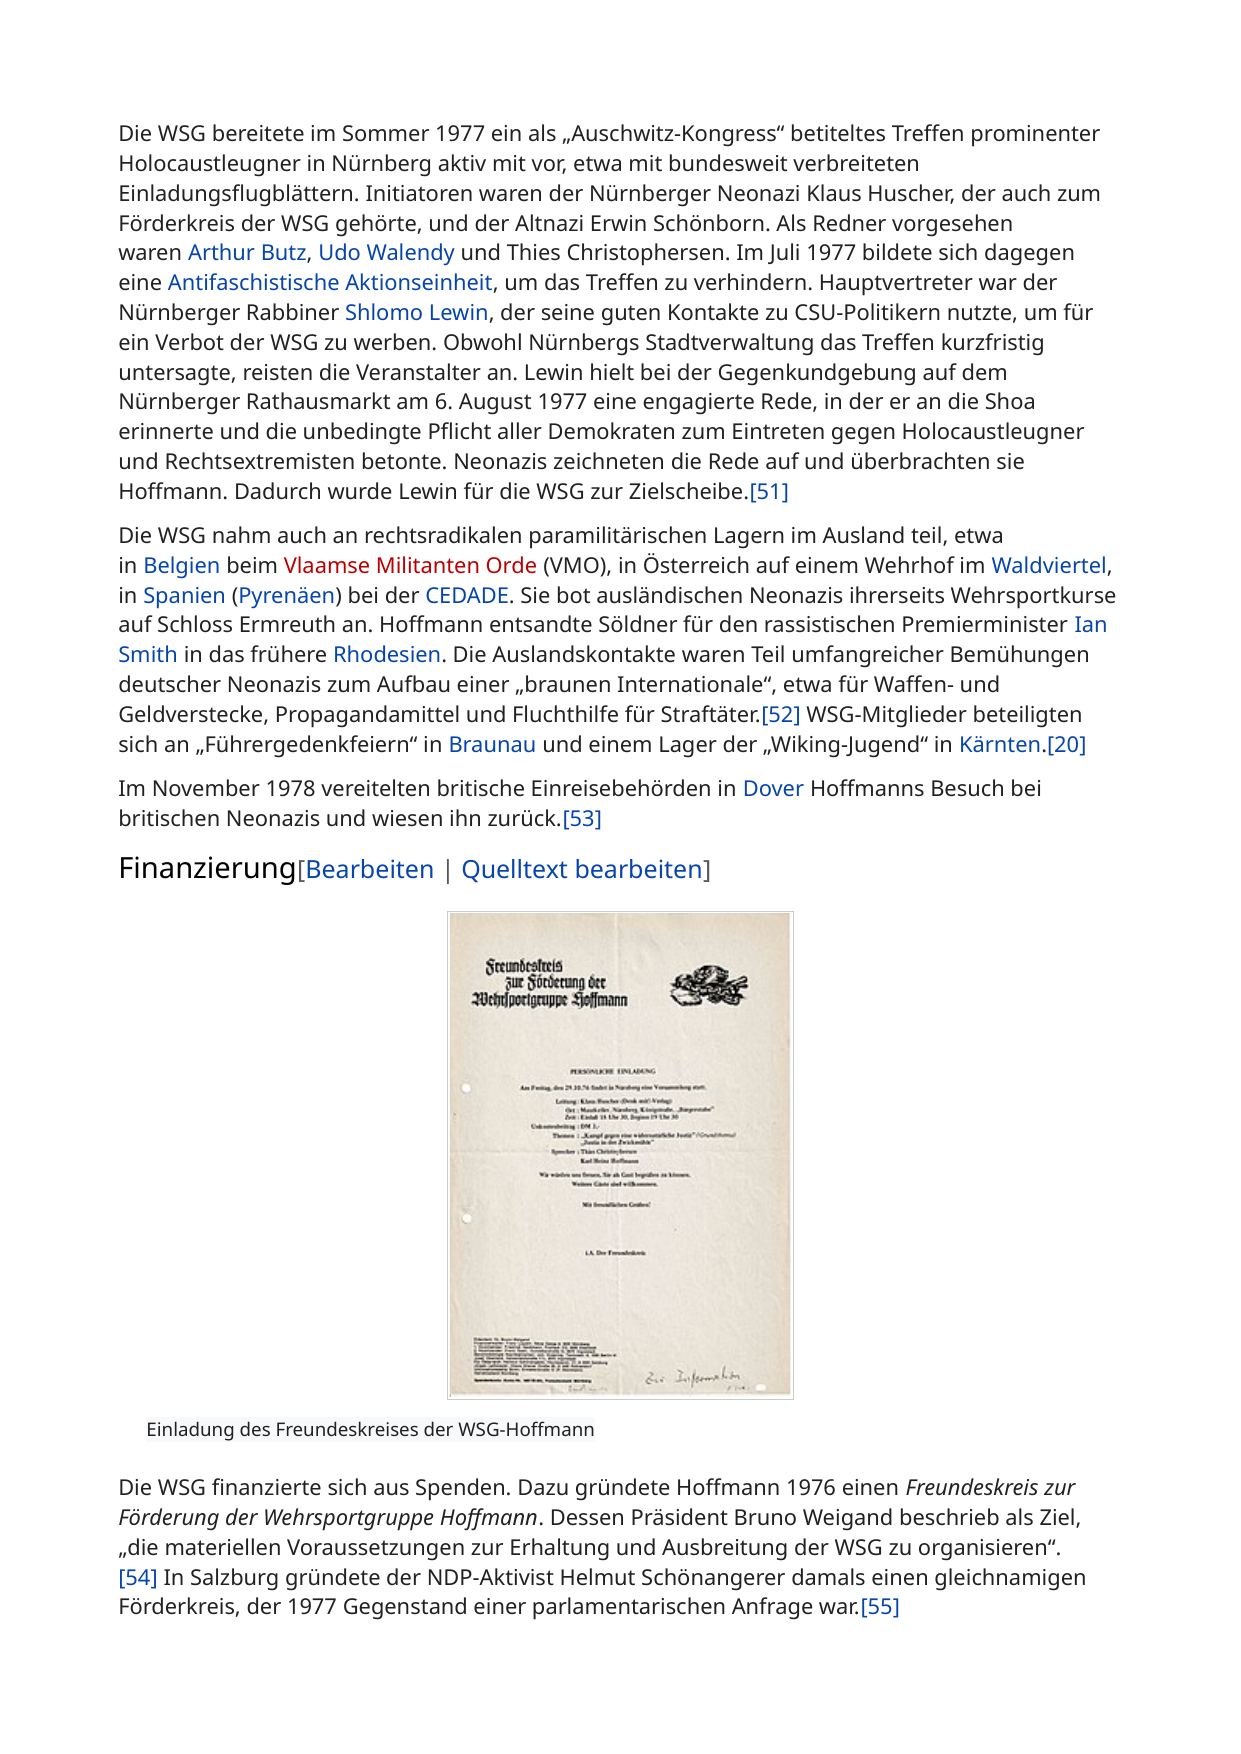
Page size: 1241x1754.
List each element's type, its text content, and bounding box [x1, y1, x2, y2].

text Einladung des Freundeskreises der WSG-Hoffmann [123, 1417, 1122, 1442]
picture [449, 913, 791, 1397]
text Im November 1978 vereitelten britische Einreisebehörden in Dover Hoffmanns Besuch bei britischen Neonazis und wiesen ihn zurück.[53] [118, 773, 1122, 832]
text Die WSG finanzierte sich aus Spenden. Dazu gründete Hoffmann 1976 einen Freundeskreis zur Förderung der Wehrsportgruppe Hoffmann. Dessen Präsident Bruno Weigand beschrieb als Ziel, „die materiellen Voraussetzungen zur Erhaltung und Ausbreitung der WSG zu organisieren“.[54] In Salzburg gründete der NDP-Aktivist Helmut Schönangerer damals einen gleichnamigen Förderkreis, der 1977 Gegenstand einer parlamentarischen Anfrage war.[55] [118, 1472, 1122, 1621]
text Die WSG bereitete im Sommer 1977 ein als „Auschwitz-Kongress“ betiteltes Treffen prominenter Holocaustleugner in Nürnberg aktiv mit vor, etwa mit bundesweit verbreiteten Einladungsflugblättern. Initiatoren waren der Nürnberger Neonazi Klaus Huscher, der auch zum Förderkreis der WSG gehörte, und der Altnazi Erwin Schönborn. Als Redner vorgesehen waren Arthur Butz, Udo Walendy und Thies Christophersen. Im Juli 1977 bildete sich dagegen eine Antifaschistische Aktionseinheit, um das Treffen zu verhindern. Hauptvertreter war der Nürnberger Rabbiner Shlomo Lewin, der seine guten Kontakte zu CSU-Politikern nutzte, um für ein Verbot der WSG zu werben. Obwohl Nürnbergs Stadtverwaltung das Treffen kurzfristig untersagte, reisten die Veranstalter an. Lewin hielt bei der Gegenkundgebung auf dem Nürnberger Rathausmarkt am 6. August 1977 eine engagierte Rede, in der er an die Shoa erinnerte und die unbedingte Pflicht aller Demokraten zum Eintreten gegen Holocaustleugner und Rechtsextremisten betonte. Neonazis zeichneten die Rede auf und überbrachten sie Hoffmann. Dadurch wurde Lewin für die WSG zur Zielscheibe.[51] [118, 118, 1122, 505]
text Die WSG nahm auch an rechtsradikalen paramilitärischen Lagern im Ausland teil, etwa in Belgien beim Vlaamse Militanten Orde (VMO), in Österreich auf einem Wehrhof im Waldviertel, in Spanien (Pyrenäen) bei der CEDADE. Sie bot ausländischen Neonazis ihrerseits Wehrsportkurse auf Schloss Ermreuth an. Hoffmann entsandte Söldner für den rassistischen Premierminister Ian Smith in das frühere Rhodesien. Die Auslandskontakte waren Teil umfangreicher Bemühungen deutscher Neonazis zum Aufbau einer „braunen Internationale“, etwa für Waffen- und Geldverstecke, Propagandamittel und Fluchthilfe für Straftäter.[52] WSG-Mitglieder beteiligten sich an „Führergedenkfeiern“ in Braunau und einem Lager der „Wiking-Jugend“ in Kärnten.[20] [118, 520, 1122, 758]
subtitle Finanzierung[Bearbeiten | Quelltext bearbeiten] [118, 847, 1122, 887]
